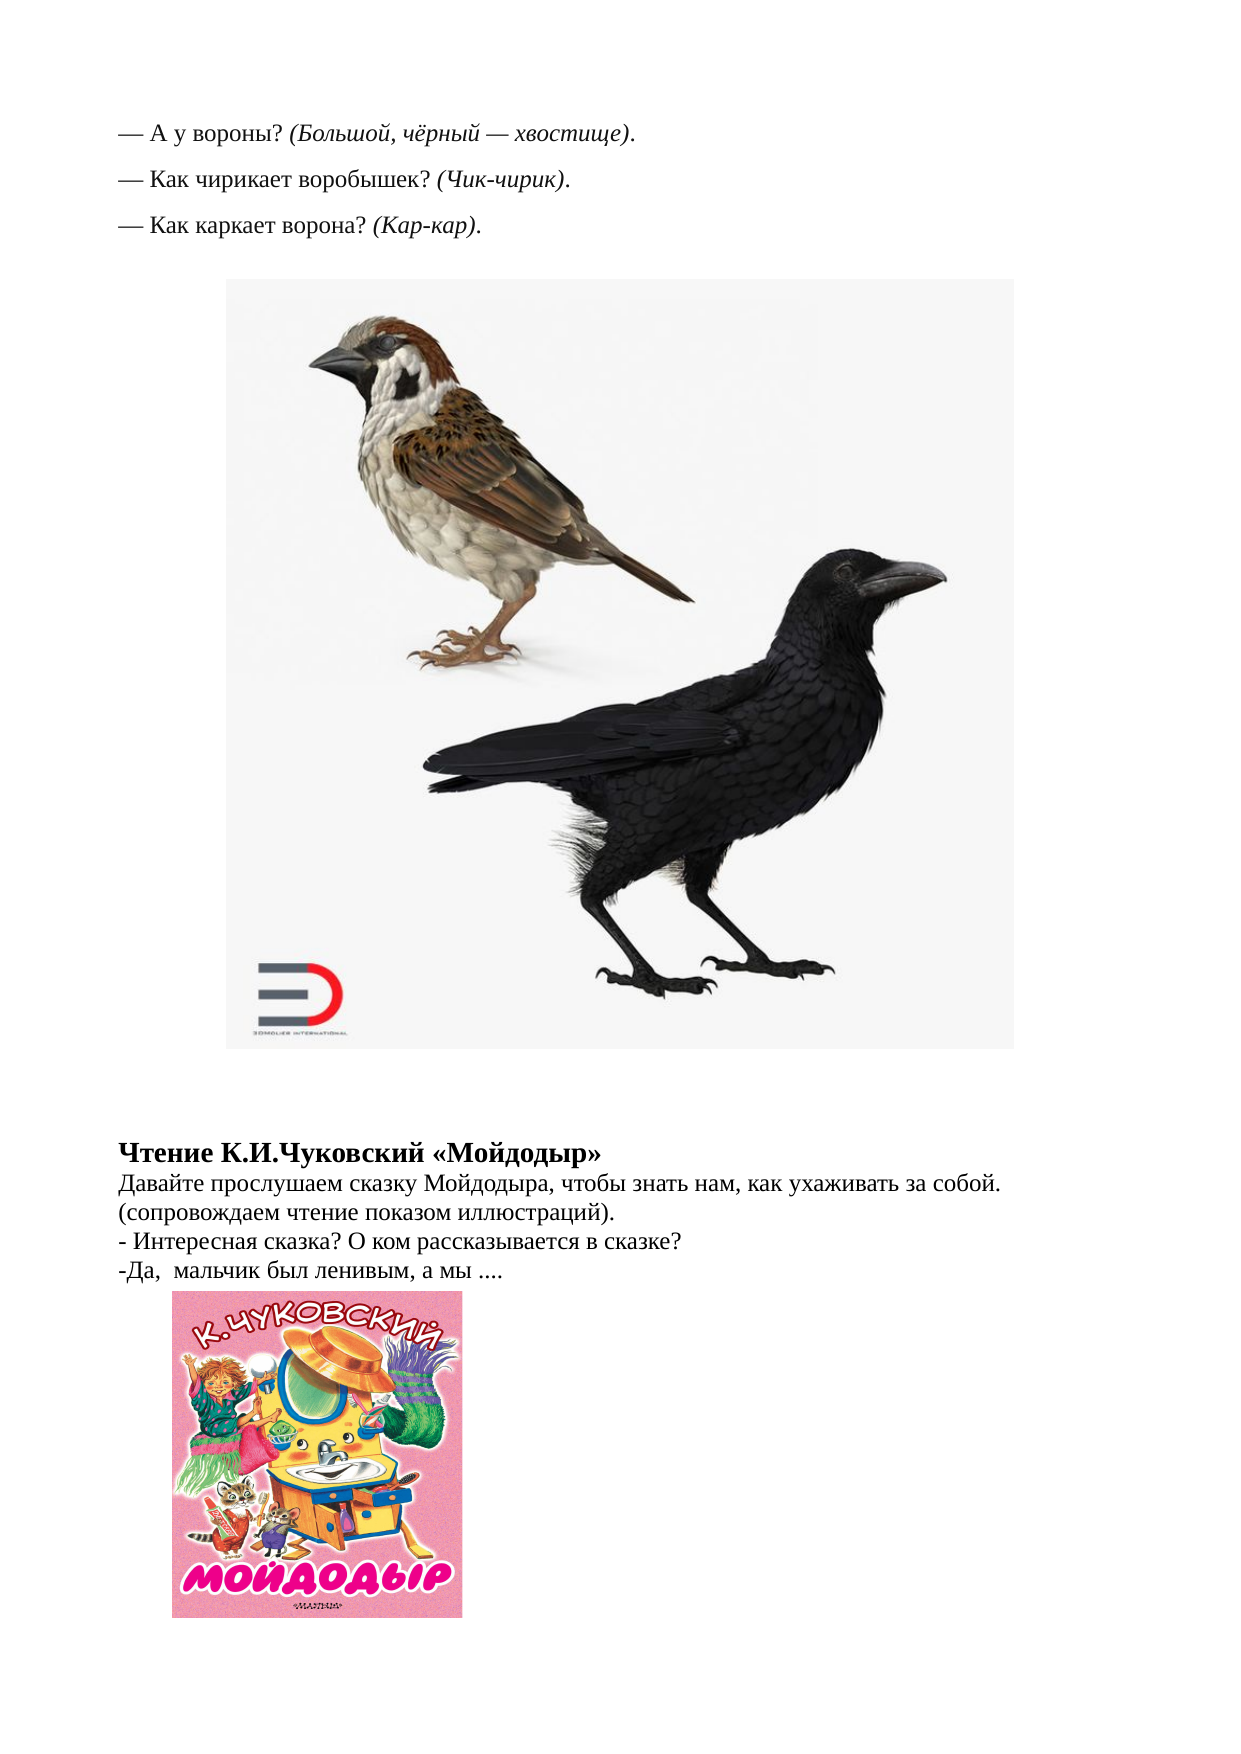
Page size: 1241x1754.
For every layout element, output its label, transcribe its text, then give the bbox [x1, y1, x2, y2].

picture [172, 1291, 463, 1618]
text Чтение К.И.Чуковский «Мойдодыр» [118, 1135, 1122, 1168]
text -Да, мальчик был ленивым, а мы .... [118, 1255, 1122, 1283]
list — А у вороны? (Большой, чёрный — хвостище). — Как чирикает воробышек? (Чик-чирик). — Как каркает ворона? (Кар-кар). [118, 118, 1122, 239]
picture [226, 279, 1014, 1049]
text Давайте прослушаем сказку Мойдодыра, чтобы знать нам, как ухаживать за собой. (сопровождаем чтение показом иллюстраций). [118, 1168, 1122, 1226]
text - Интересная сказка? О ком рассказывается в сказке? [118, 1226, 1122, 1255]
